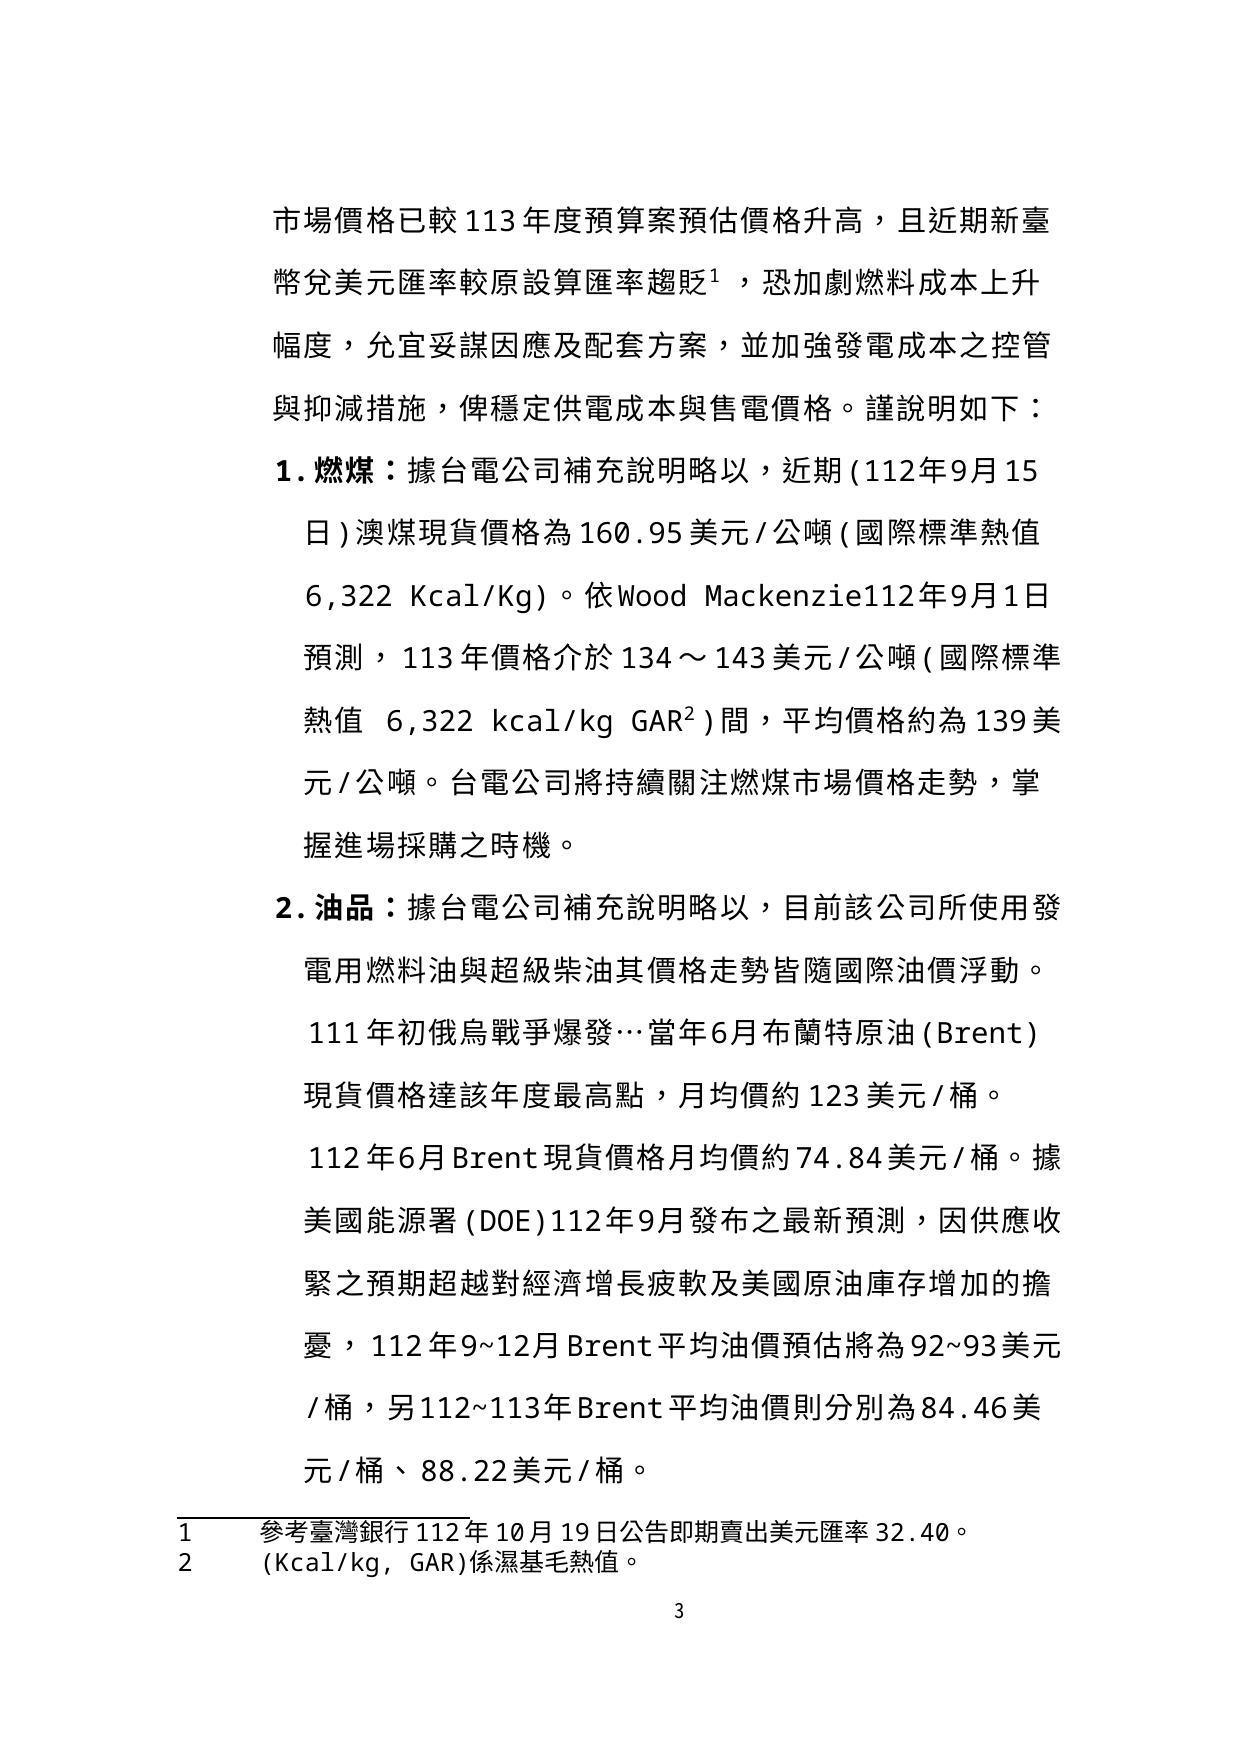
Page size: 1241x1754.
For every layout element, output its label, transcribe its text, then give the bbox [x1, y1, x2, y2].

text 市場價格已較113年度預算案預估價格升高，且近期新臺幣兌美元匯率較原設算匯率趨貶，恐加劇燃料成本上升幅度，允宜妥謀因應及配套方案，並加強發電成本之控管與抑減措施，俾穩定供電成本與售電價格。謹說明如下： [266, 177, 1063, 427]
text (Kcal/kg, GAR)係濕基毛熱值。 [177, 1548, 1063, 1577]
text 2.油品：據台電公司補充說明略以，目前該公司所使用發電用燃料油與超級柴油其價格走勢皆隨國際油價浮動。111年初俄烏戰爭爆發…當年6月布蘭特原油(Brent)現貨價格達該年度最高點，月均價約123美元/桶。112年6月Brent現貨價格月均價約74.84美元/桶。據美國能源署(DOE)112年9月發布之最新預測，因供應收緊之預期超越對經濟增長疲軟及美國原油庫存增加的擔憂，112年9~12月Brent平均油價預估將為92~93美元/桶，另112~113年Brent平均油價則分別為84.46美元/桶、88.22美元/桶。 [266, 865, 1063, 1490]
text 1.燃煤：據台電公司補充說明略以，近期(112年9月15日)澳煤現貨價格為160.95美元/公噸(國際標準熱值6,322 Kcal/Kg)。依Wood Mackenzie112年9月1日預測，113年價格介於134～143美元/公噸(國際標準熱值 6,322 kcal/kg GAR)間，平均價格約為139美元/公噸。台電公司將持續關注燃煤市場價格走勢，掌握進場採購之時機。 [266, 427, 1063, 865]
text 參考臺灣銀行112年10月19日公告即期賣出美元匯率32.40。 [177, 1518, 1063, 1548]
